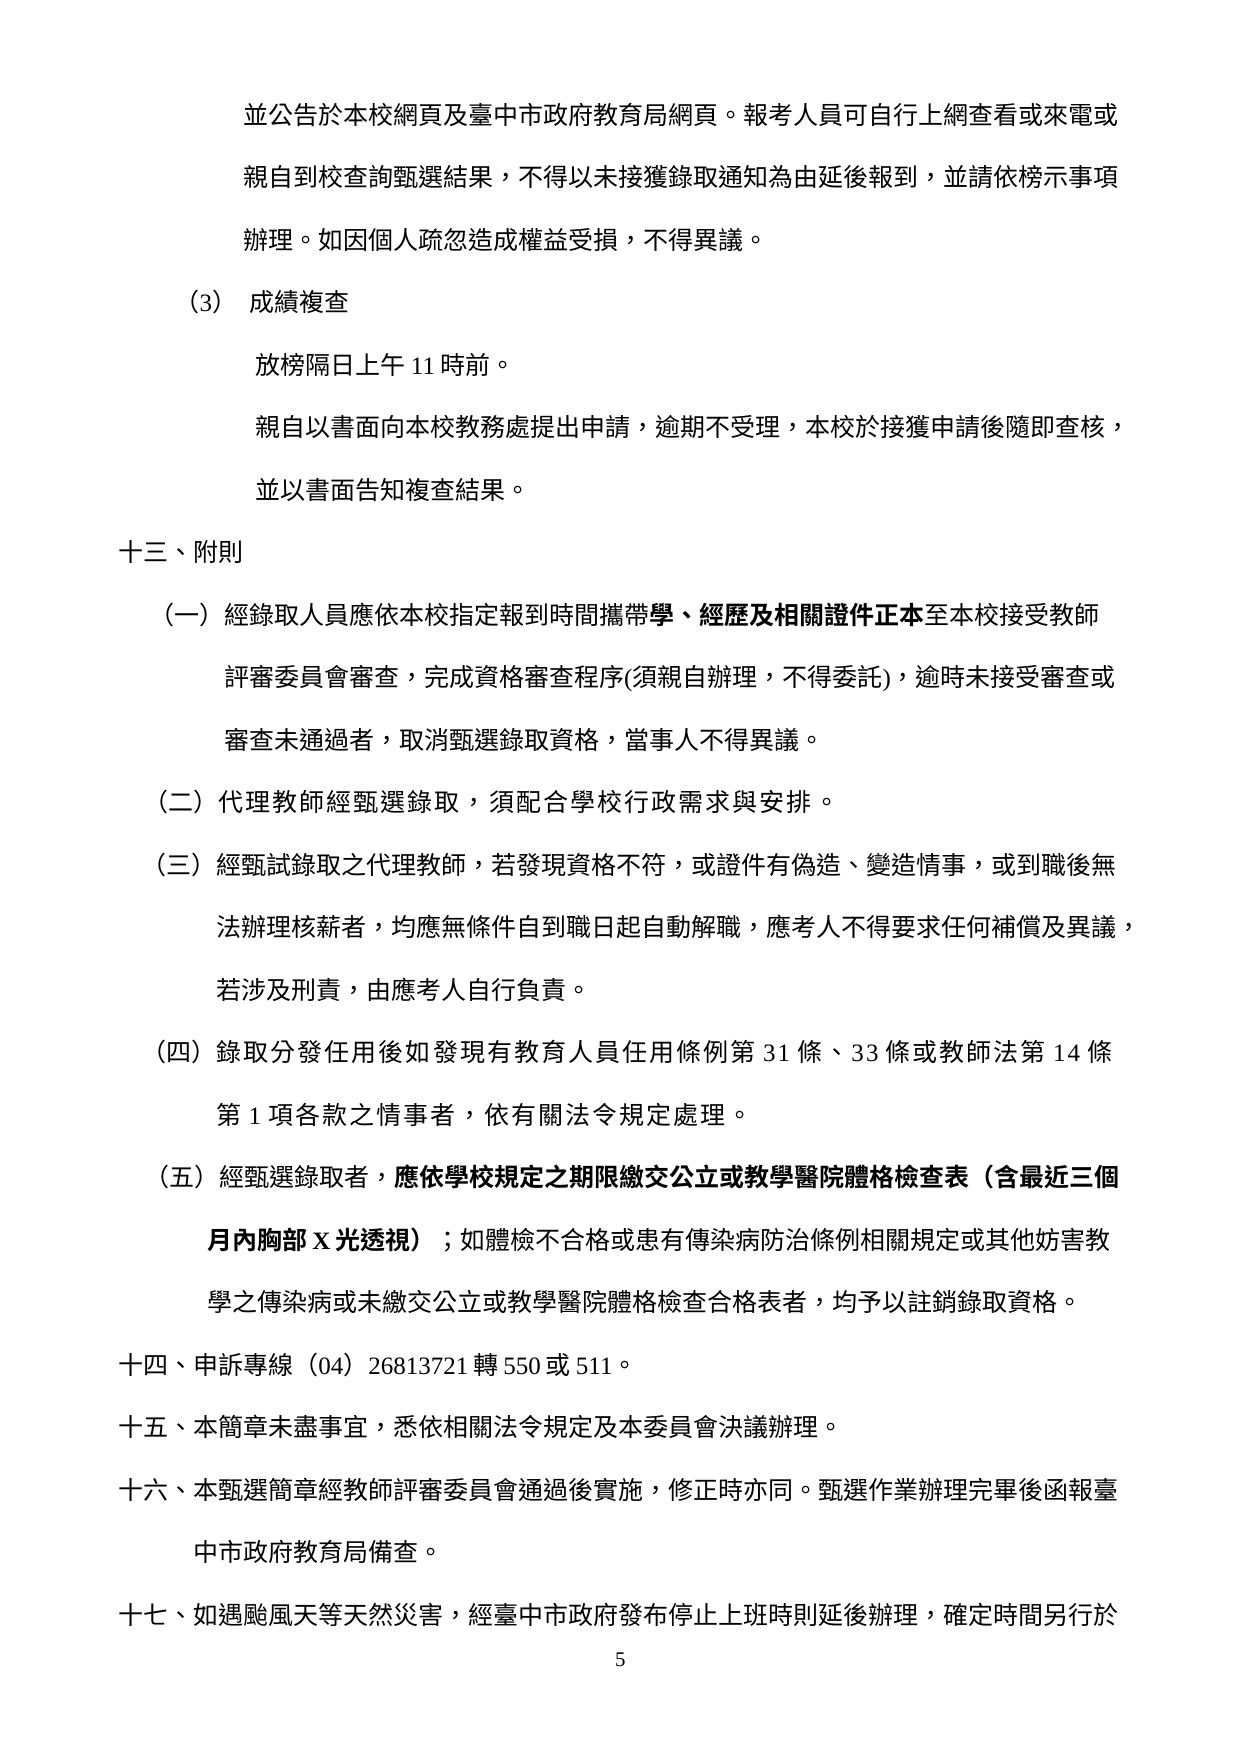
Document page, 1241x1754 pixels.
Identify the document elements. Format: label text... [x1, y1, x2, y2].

text （五）經甄選錄取者，應依學校規定之期限繳交公立或教學醫院體格檢查表（含最近三個月內胸部X光透視）；如體檢不合格或患有傳染病防治條例相關規定或其他妨害教學之傳染病或未繳交公立或教學醫院體格檢查合格表者，均予以註銷錄取資格。 [144, 1134, 1122, 1322]
text （二）代理教師經甄選錄取，須配合學校行政需求與安排。 [143, 759, 1122, 822]
text 十三、附則 [118, 509, 1122, 572]
list 成績複查 [174, 259, 1122, 322]
text 十六、本甄選簡章經教師評審委員會通過後實施，修正時亦同。甄選作業辦理完畢後函報臺中市政府教育局備查。 [118, 1447, 1122, 1572]
text 十五、本簡章未盡事宜，悉依相關法令規定及本委員會決議辦理。 [118, 1384, 1122, 1447]
text （三）經甄試錄取之代理教師，若發現資格不符，或證件有偽造、變造情事，或到職後無法辦理核薪者，均應無條件自到職日起自動解職，應考人不得要求任何補償及異議，若涉及刑責，由應考人自行負責。 [141, 822, 1122, 1009]
text （一）經錄取人員應依本校指定報到時間攜帶學、經歷及相關證件正本至本校接受教師評審委員會審查，完成資格審查程序(須親自辦理，不得委託)，逾時未接受審查或審查未通過者，取消甄選錄取資格，當事人不得異議。 [149, 572, 1122, 759]
text （四）錄取分發任用後如發現有教育人員任用條例第31條、33條或教師法第14條第1項各款之情事者，依有關法令規定處理。 [141, 1009, 1122, 1134]
text 並公告於本校網頁及臺中市政府教育局網頁。報考人員可自行上網查看或來電或親自到校查詢甄選結果，不得以未接獲錄取通知為由延後報到，並請依榜示事項辦理。如因個人疏忽造成權益受損，不得異議。 [243, 72, 1122, 259]
text 十四、申訴專線（04）26813721轉550或511。 [118, 1322, 1122, 1384]
text 放榜隔日上午11時前。 [256, 322, 1122, 384]
text 十七、如遇颱風天等天然災害，經臺中市政府發布停止上班時則延後辦理，確定時間另行於 [118, 1572, 1122, 1634]
text 親自以書面向本校教務處提出申請，逾期不受理，本校於接獲申請後隨即查核，並以書面告知複查結果。 [256, 384, 1122, 509]
